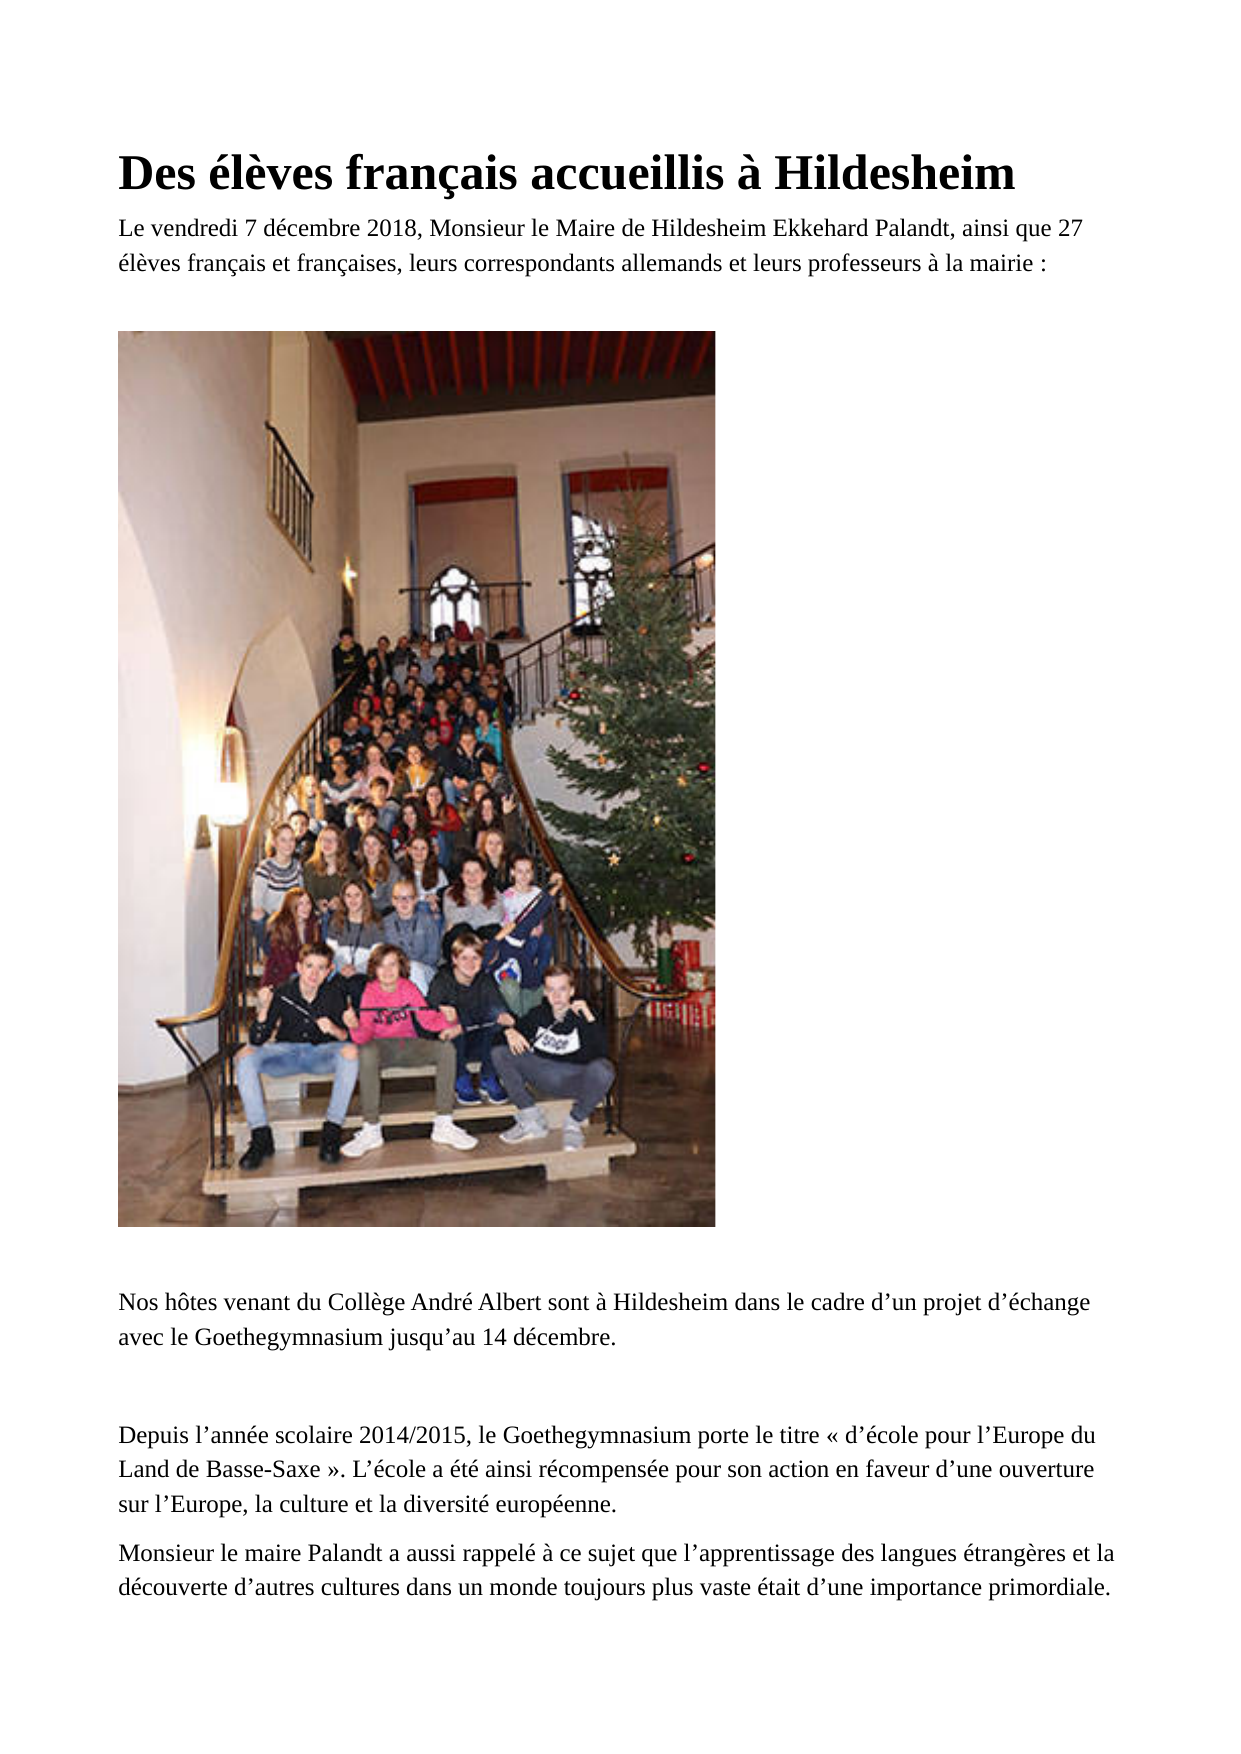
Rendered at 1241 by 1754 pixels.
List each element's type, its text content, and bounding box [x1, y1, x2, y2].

text Le vendredi 7 décembre 2018, Monsieur le Maire de Hildesheim Ekkehard Palandt, ainsi que 27 élèves français et françaises, leurs correspondants allemands et leurs professeurs à la mairie : [118, 213, 1122, 276]
text Monsieur le maire Palandt a aussi rappelé à ce sujet que l’apprentissage des langues étrangères et la découverte d’autres cultures dans un monde toujours plus vaste était d’une importance primordiale. [118, 1538, 1122, 1601]
text Depuis l’année scolaire 2014/2015, le Goethegymnasium porte le titre « d’école pour l’Europe du Land de Basse-Saxe ». L’école a été ainsi récompensée pour son action en faveur d’une ouverture sur l’Europe, la culture et la diversité européenne. [118, 1420, 1122, 1518]
text Nos hôtes venant du Collège André Albert sont à Hildesheim dans le cadre d’un projet d’échange avec le Goethegymnasium jusqu’au 14 décembre. [118, 1287, 1122, 1351]
picture [118, 331, 716, 1227]
subtitle Des élèves français accueillis à Hildesheim [118, 143, 1122, 201]
